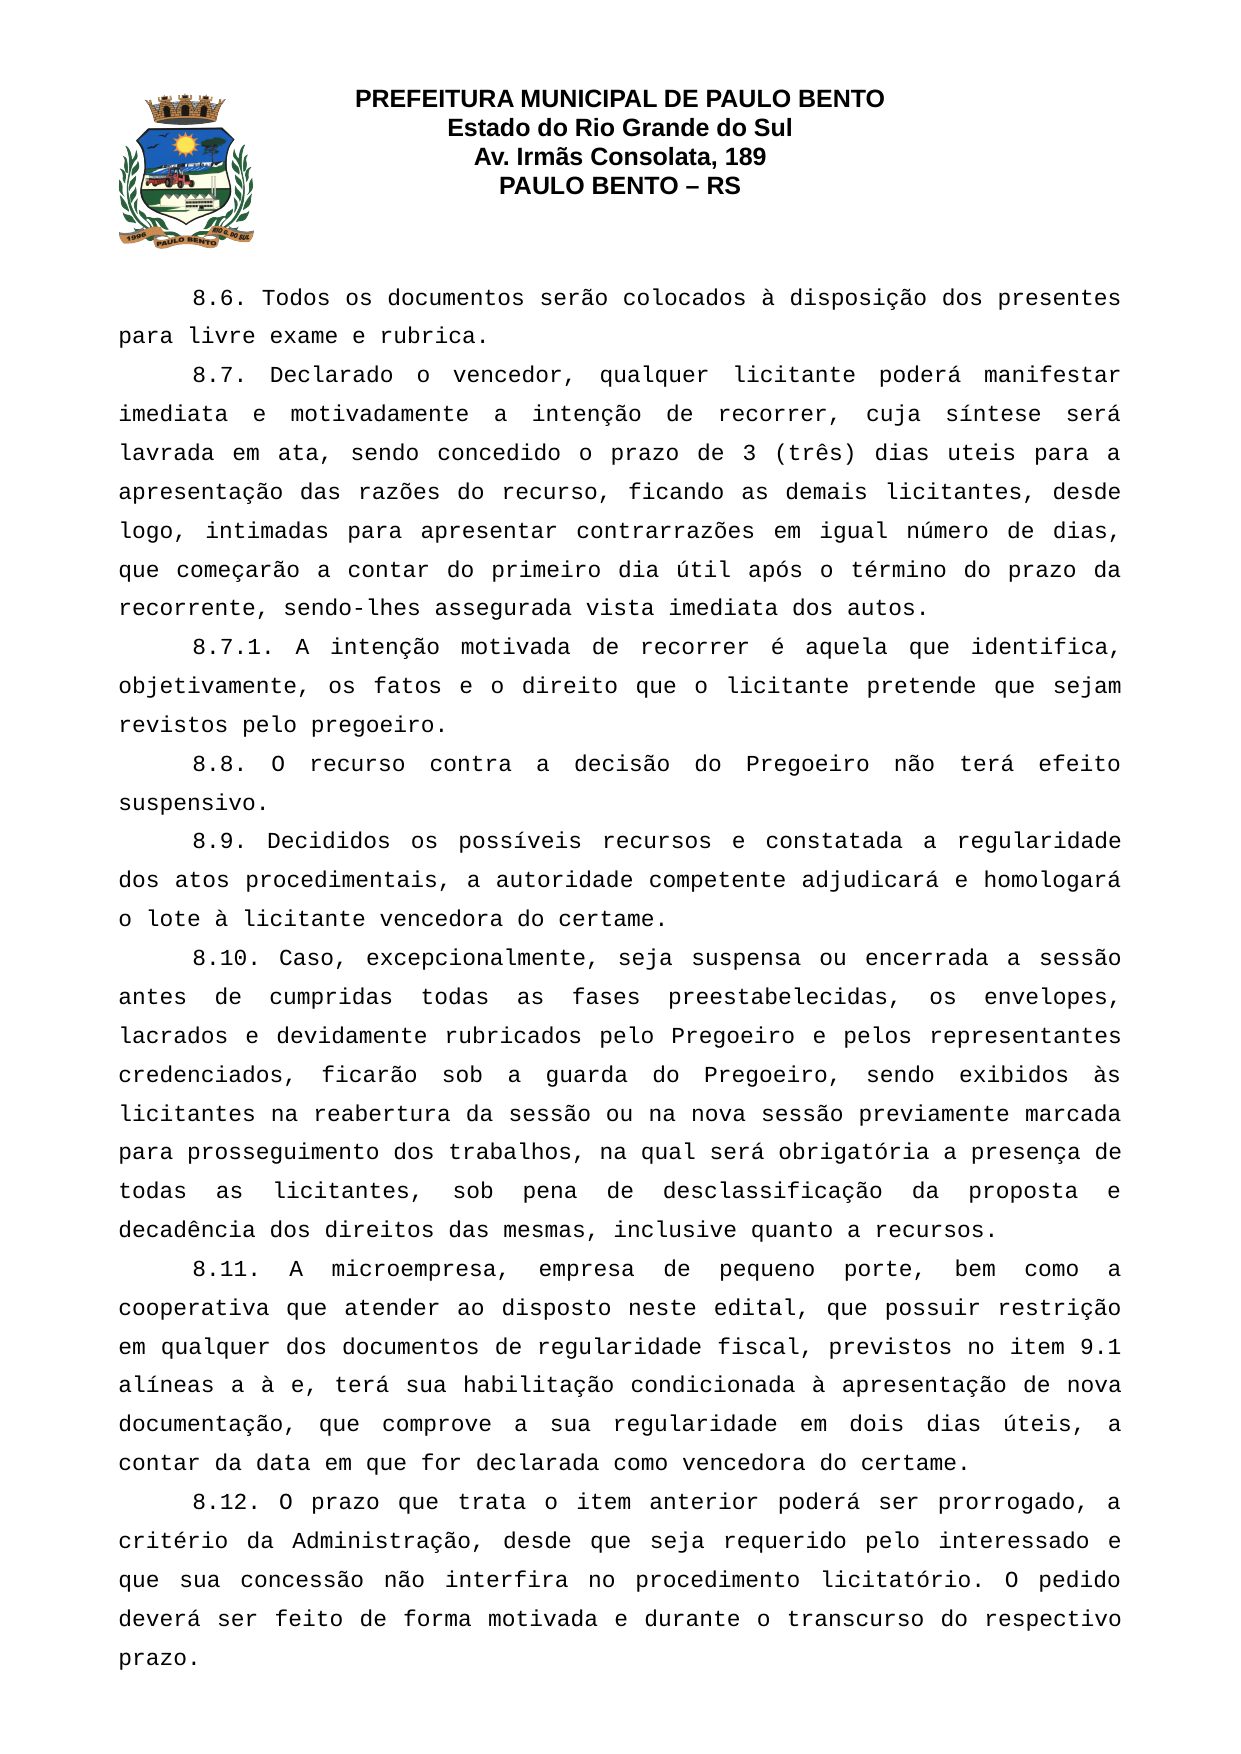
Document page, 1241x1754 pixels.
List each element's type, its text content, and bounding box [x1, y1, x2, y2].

text 8.9. Decididos os possíveis recursos e constatada a regularidade dos atos procedimentais, a autoridade competente adjudicará e homologará o lote à licitante vencedora do certame. [118, 830, 1122, 933]
text 8.8. O recurso contra a decisão do Pregoeiro não terá efeito suspensivo. [118, 752, 1122, 817]
text 8.7. Declarado o vencedor, qualquer licitante poderá manifestar imediata e motivadamente a intenção de recorrer, cuja síntese será lavrada em ata, sendo concedido o prazo de 3 (três) dias uteis para a apresentação das razões do recurso, ficando as demais licitantes, desde logo, intimadas para apresentar contrarrazões em igual número de dias, que começarão a contar do primeiro dia útil após o término do prazo da recorrente, sendo-lhes assegurada vista imediata dos autos. [118, 364, 1122, 623]
text 8.6. Todos os documentos serão colocados à disposição dos presentes para livre exame e rubrica. [118, 286, 1122, 351]
text 8.12. O prazo que trata o item anterior poderá ser prorrogado, a critério da Administração, desde que seja requerido pelo interessado e que sua concessão não interfira no procedimento licitatório. O pedido deverá ser feito de forma motivada e durante o transcurso do respectivo prazo. [118, 1490, 1122, 1672]
text 8.7.1. A intenção motivada de recorrer é aquela que identifica, objetivamente, os fatos e o direito que o licitante pretende que sejam revistos pelo pregoeiro. [118, 636, 1122, 739]
text 8.10. Caso, excepcionalmente, seja suspensa ou encerrada a sessão antes de cumpridas todas as fases preestabelecidas, os envelopes, lacrados e devidamente rubricados pelo Pregoeiro e pelos representantes credenciados, ficarão sob a guarda do Pregoeiro, sendo exibidos às licitantes na reabertura da sessão ou na nova sessão previamente marcada para prosseguimento dos trabalhos, na qual será obrigatória a presença de todas as licitantes, sob pena de desclassificação da proposta e decadência dos direitos das mesmas, inclusive quanto a recursos. [118, 946, 1122, 1244]
text 8.11. A microempresa, empresa de pequeno porte, bem como a cooperativa que atender ao disposto neste edital, que possuir restrição em qualquer dos documentos de regularidade fiscal, previstos no item 9.1 alíneas a à e, terá sua habilitação condicionada à apresentação de nova documentação, que comprove a sua regularidade em dois dias úteis, a contar da data em que for declarada como vencedora do certame. [118, 1257, 1122, 1477]
